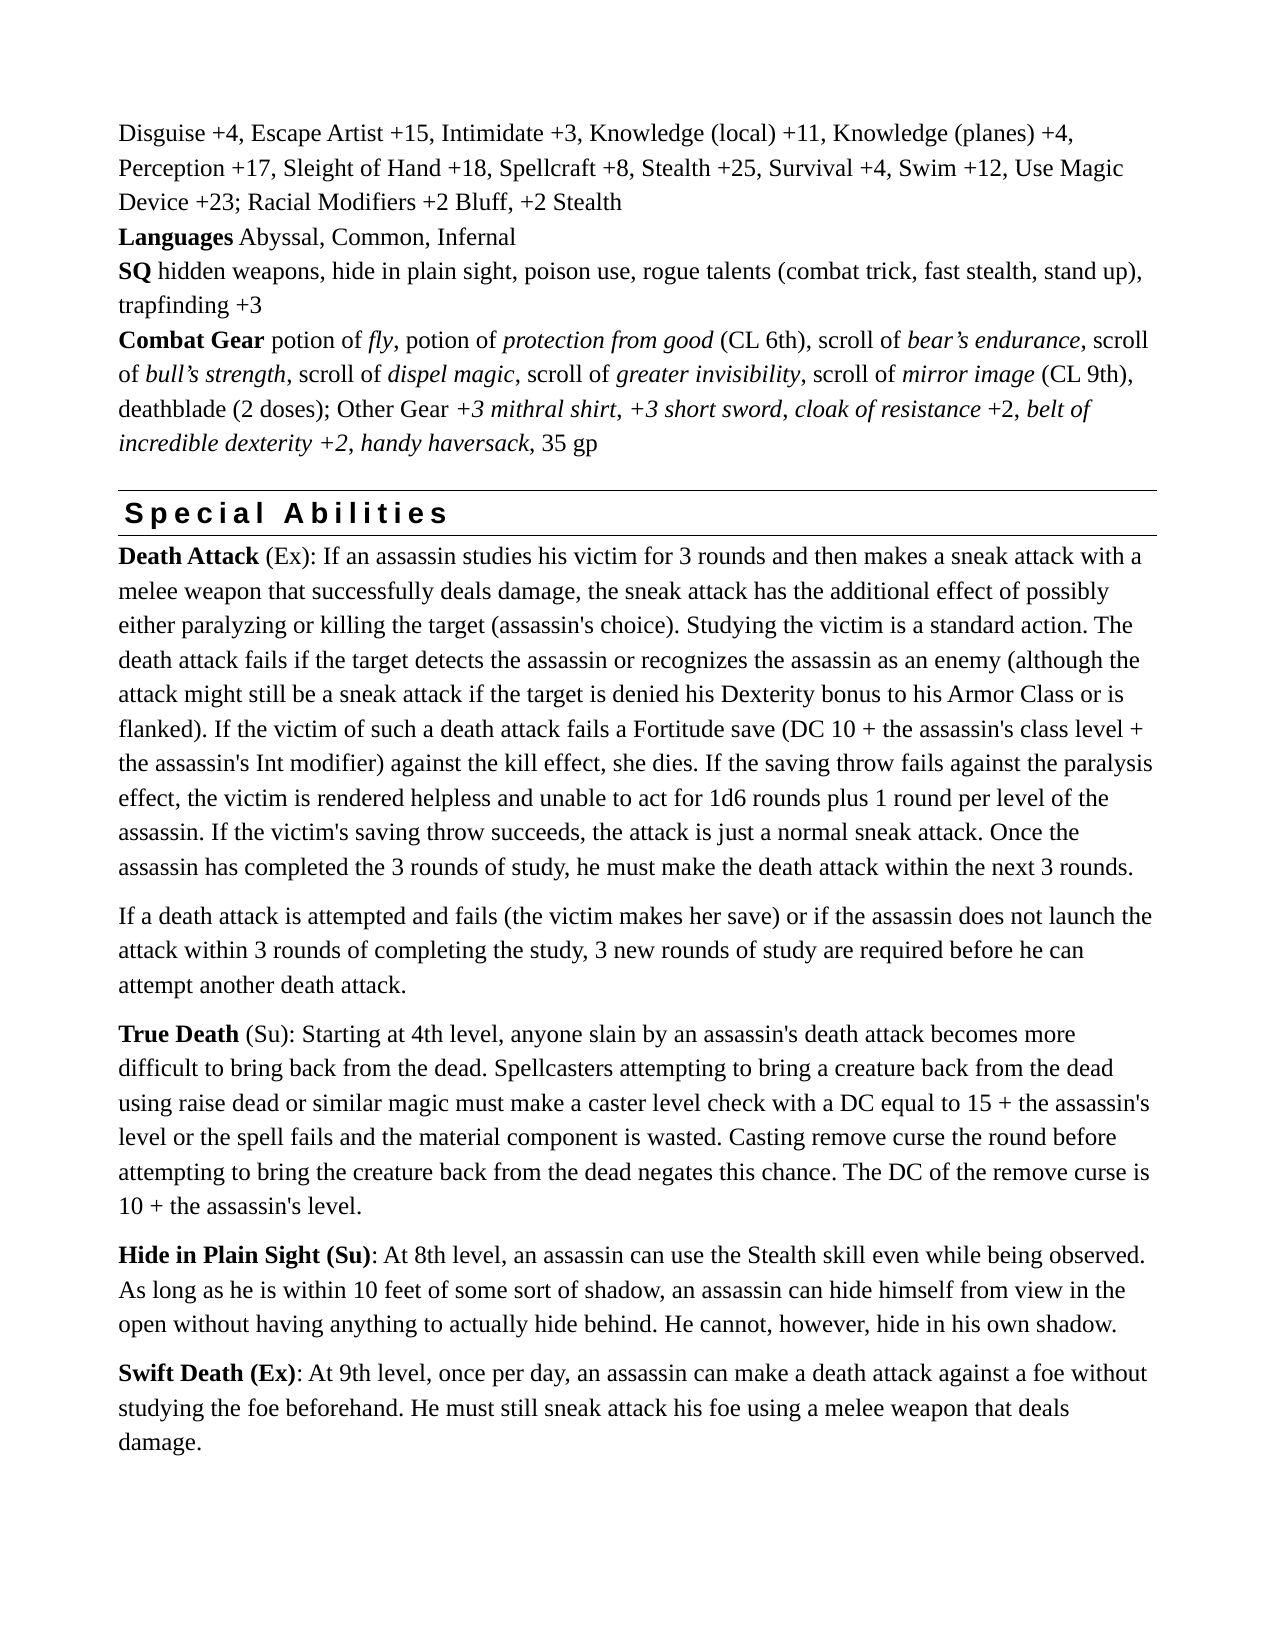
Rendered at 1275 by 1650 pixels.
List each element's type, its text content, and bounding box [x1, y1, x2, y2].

text Disguise +4, Escape Artist +15, Intimidate +3, Knowledge (local) +11, Knowledge (planes) +4, Perception +17, Sleight of Hand +18, Spellcraft +8, Stealth +25, Survival +4, Swim +12, Use Magic Device +23; Racial Modifiers +2 Bluff, +2 Stealth Languages Abyssal, Common, Infernal SQ hidden weapons, hide in plain sight, poison use, rogue talents (combat trick, fast stealth, stand up), trapfinding +3 Combat Gear potion of fly, potion of protection from good (CL 6th), scroll of bear’s endurance, scroll of bull’s strength, scroll of dispel magic, scroll of greater invisibility, scroll of mirror image (CL 9th), deathblade (2 doses); Other Gear +3 mithral shirt, +3 short sword, cloak of resistance +2, belt of incredible dexterity +2, handy haversack, 35 gp [118, 118, 1157, 457]
text Swift Death (Ex): At 9th level, once per day, an assassin can make a death attack against a foe without studying the foe beforehand. He must still sneak attack his foe using a melee weapon that deals damage. [118, 1358, 1157, 1456]
text Hide in Plain Sight (Su): At 8th level, an assassin can use the Stealth skill even while being observed. As long as he is within 10 feet of some sort of shadow, an assassin can hide himself from view in the open without having anything to actually hide behind. He cannot, however, hide in his own shadow. [118, 1240, 1157, 1338]
text If a death attack is attempted and fails (the victim makes her save) or if the assassin does not launch the attack within 3 rounds of completing the study, 3 new rounds of study are required before he can attempt another death attack. [118, 901, 1157, 998]
text True Death (Su): Starting at 4th level, anyone slain by an assassin's death attack becomes more difficult to bring back from the dead. Spellcasters attempting to bring a creature back from the dead using raise dead or similar magic must make a caster level check with a DC equal to 15 + the assassin's level or the spell fails and the material component is wasted. Casting remove curse the round before attempting to bring the creature back from the dead negates this chance. The DC of the remove curse is 10 + the assassin's level. [118, 1019, 1157, 1220]
subtitle Special Abilities [118, 491, 1157, 535]
text Death Attack (Ex): If an assassin studies his victim for 3 rounds and then makes a sneak attack with a melee weapon that successfully deals damage, the sneak attack has the additional effect of possibly either paralyzing or killing the target (assassin's choice). Studying the victim is a standard action. The death attack fails if the target detects the assassin or recognizes the assassin as an enemy (although the attack might still be a sneak attack if the target is denied his Dexterity bonus to his Armor Class or is flanked). If the victim of such a death attack fails a Fortitude save (DC 10 + the assassin's class level + the assassin's Int modifier) against the kill effect, she dies. If the saving throw fails against the paralysis effect, the victim is rendered helpless and unable to act for 1d6 rounds plus 1 round per level of the assassin. If the victim's saving throw succeeds, the attack is just a normal sneak attack. Once the assassin has completed the 3 rounds of study, he must make the death attack within the next 3 rounds. [118, 541, 1157, 880]
